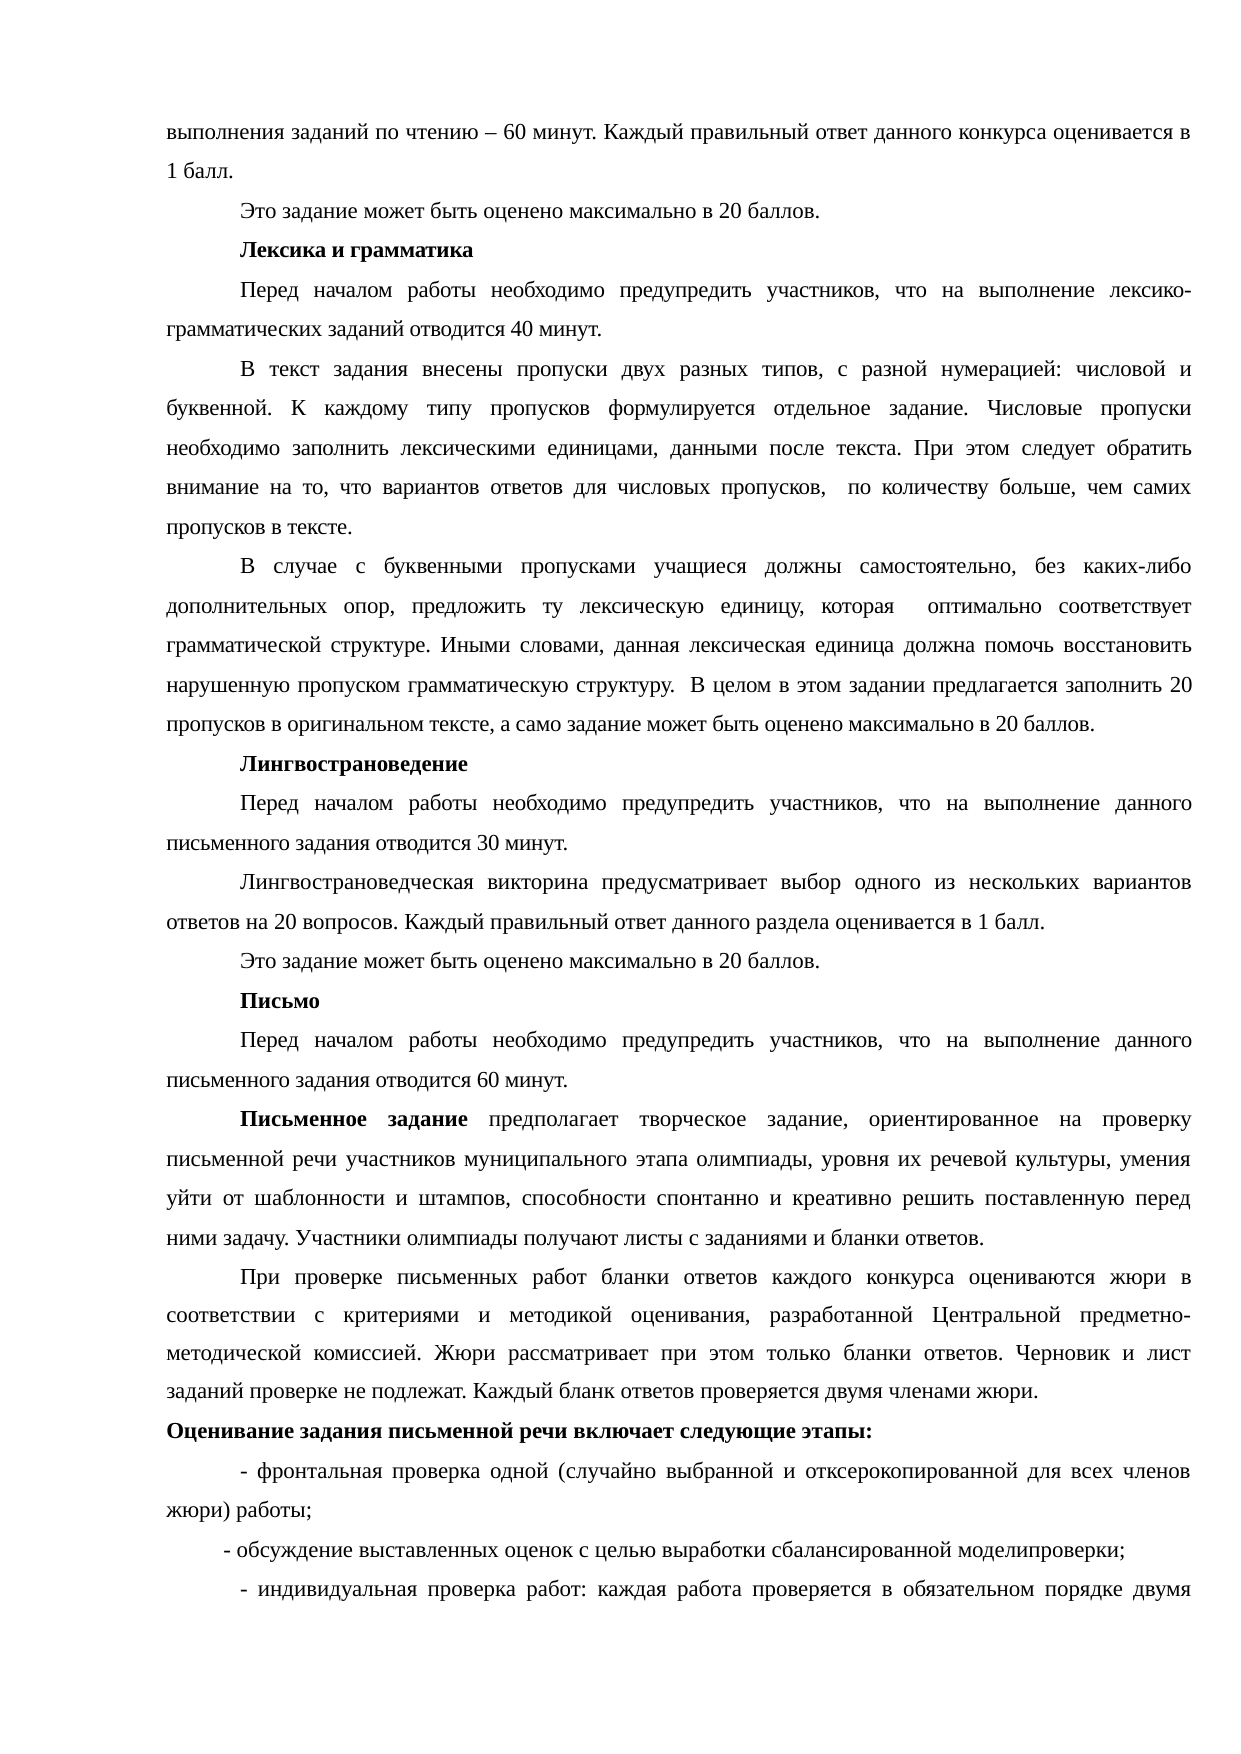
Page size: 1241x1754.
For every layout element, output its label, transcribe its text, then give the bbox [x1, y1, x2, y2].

text выполнения заданий по чтению – 60 минут. Каждый правильный ответ данного конкурса оценивается в 1 балл. [166, 118, 1193, 184]
text - обсуждение выставленных оценок с целью выработки сбалансированной моделипроверки; [166, 1536, 1193, 1562]
text Перед началом работы необходимо предупредить участников, что на выполнение данного письменного задания отводится 60 минут. [166, 1026, 1193, 1092]
text Перед началом работы необходимо предупредить участников, что на выполнение лексико-грамматических заданий отводится 40 минут. [166, 276, 1193, 342]
text Лингвострановедческая викторина предусматривает выбор одного из нескольких вариантов ответов на 20 вопросов. Каждый правильный ответ данного раздела оценивается в 1 балл. [166, 868, 1193, 934]
text При проверке письменных работ бланки ответов каждого конкурса оцениваются жюри в соответствии с критериями и методикой оценивания, разработанной Центральной предметно-методической комиссией. Жюри рассматривает при этом только бланки ответов. Черновик и лист заданий проверке не подлежат. Каждый бланк ответов проверяется двумя членами жюри. [166, 1263, 1193, 1404]
text Это задание может быть оценено максимально в 20 баллов. [166, 197, 1193, 223]
text Перед началом работы необходимо предупредить участников, что на выполнение данного письменного задания отводится 30 минут. [166, 789, 1193, 855]
text Лексика и грамматика [166, 237, 1193, 263]
text Письмо [166, 987, 1193, 1013]
text В случае с буквенными пропусками учащиеся должны самостоятельно, без каких-либо дополнительных опор, предложить ту лексическую единицу, которая оптимально соответствует грамматической структуре. Иными словами, данная лексическая единица должна помочь восстановить нарушенную пропуском грамматическую структуру. В целом в этом задании предлагается заполнить 20 пропусков в оригинальном тексте, а само задание может быть оценено максимально в 20 баллов. [166, 552, 1193, 737]
text В текст задания внесены пропуски двух разных типов, с разной нумерацией: числовой и буквенной. К каждому типу пропусков формулируется отдельное задание. Числовые пропуски необходимо заполнить лексическими единицами, данными после текста. При этом следует обратить внимание на то, что вариантов ответов для числовых пропусков, по количеству больше, чем самих пропусков в тексте. [166, 355, 1193, 539]
text Лингвострановедение [166, 750, 1193, 776]
text Письменное задание предполагает творческое задание, ориентированное на проверку письменной речи участников муниципального этапа олимпиады, уровня их речевой культуры, умения уйти от шаблонности и штампов, способности спонтанно и креативно решить поставленную перед ними задачу. Участники олимпиады получают листы с заданиями и бланки ответов. [166, 1105, 1193, 1250]
text Это задание может быть оценено максимально в 20 баллов. [166, 947, 1193, 973]
text Оценивание задания письменной речи включает следующие этапы: [166, 1417, 1193, 1443]
text - фронтальная проверка одной (случайно выбранной и отксерокопированной для всех членов жюри) работы; [166, 1457, 1193, 1522]
text - индивидуальная проверка работ: каждая работа проверяется в обязательном порядке двумя [166, 1575, 1193, 1601]
